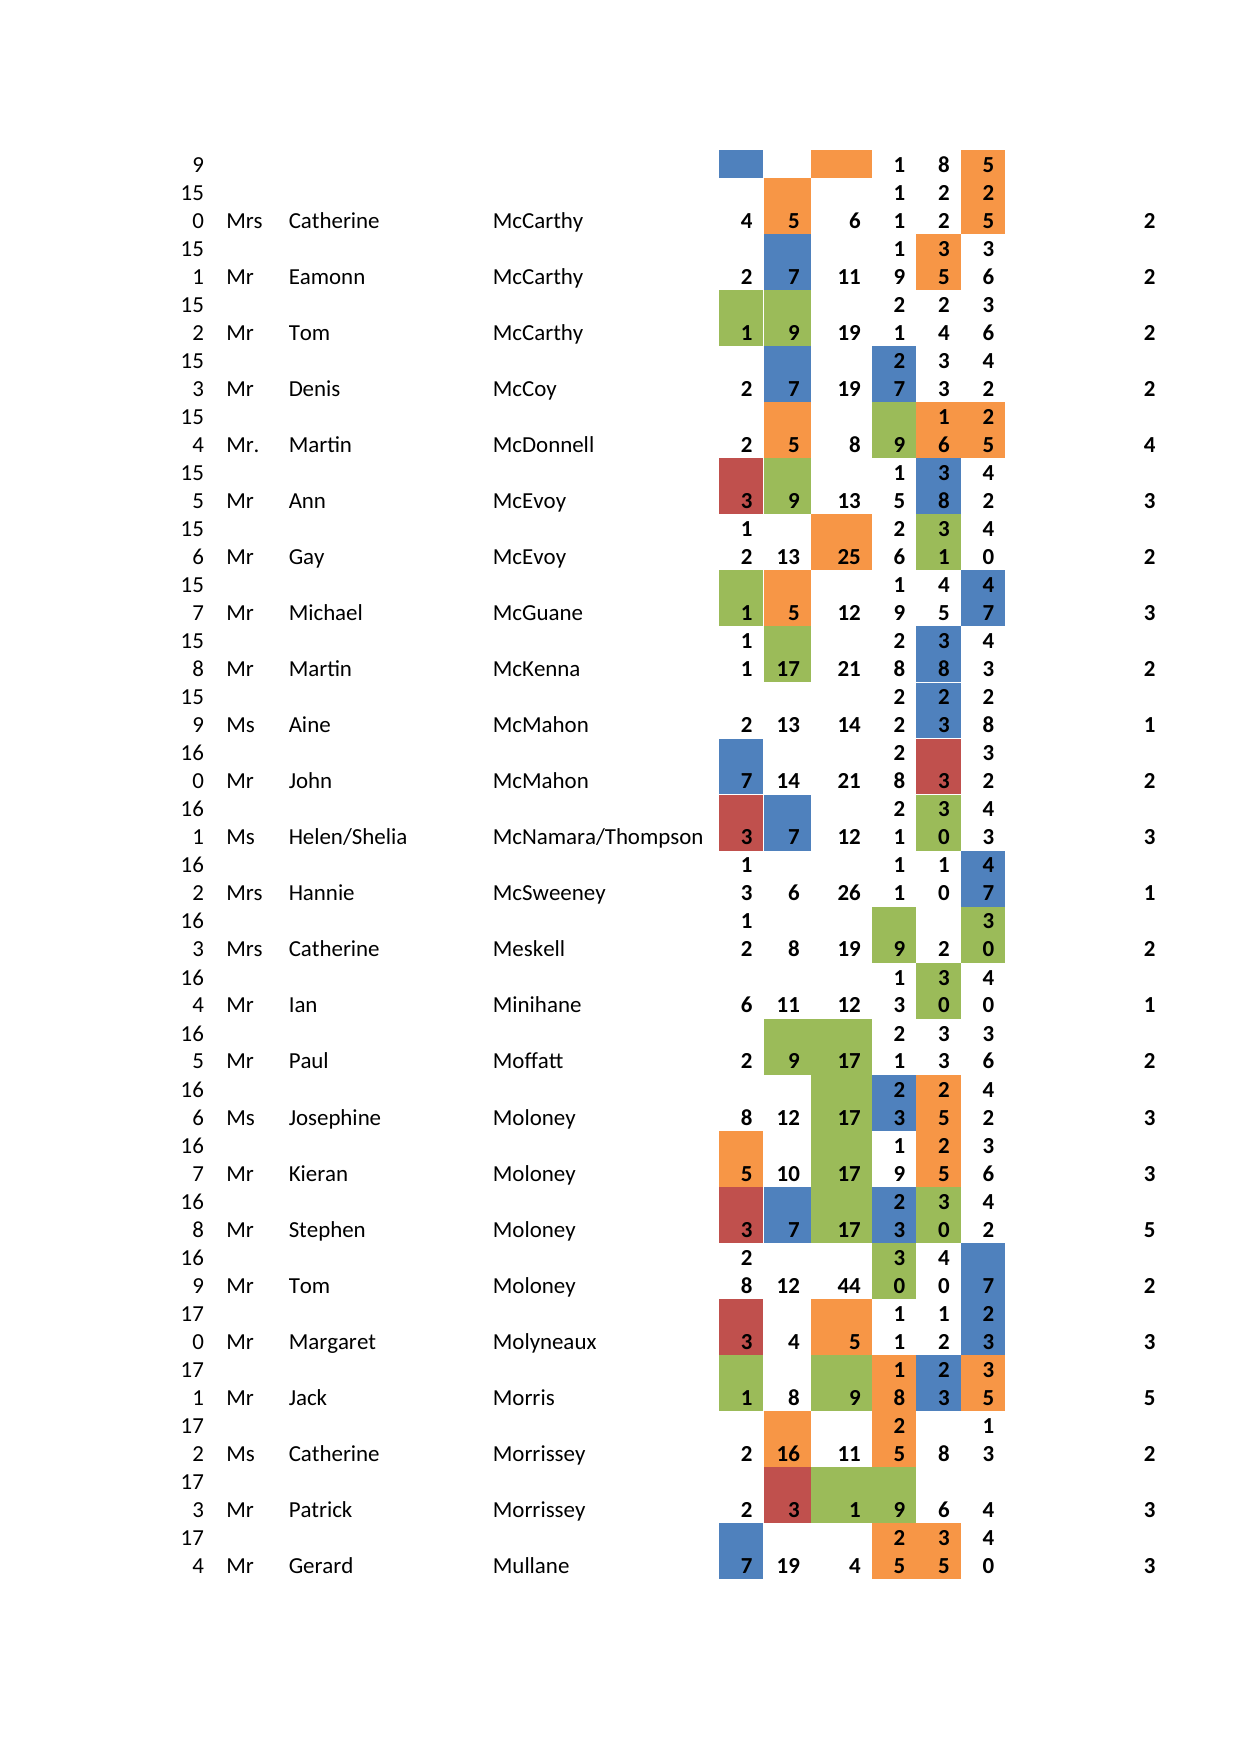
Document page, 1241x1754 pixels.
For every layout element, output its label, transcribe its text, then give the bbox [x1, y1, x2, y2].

table_cell McMahon [481, 683, 719, 738]
table_cell McEvoy [481, 458, 719, 514]
table_cell 17 [811, 1131, 872, 1187]
table_cell 47 [961, 851, 1005, 907]
table_cell [811, 150, 872, 178]
table_cell 1 [811, 1467, 872, 1523]
table_cell Molyneaux [481, 1299, 719, 1355]
table_cell 8 [916, 1411, 961, 1467]
table_cell 8 [719, 1075, 763, 1131]
table_cell 9 [764, 290, 811, 346]
table_cell 161 [160, 795, 215, 851]
table_cell 19 [764, 1523, 811, 1579]
table_cell [1005, 514, 1093, 570]
table_cell 7 [764, 234, 811, 290]
table_cell McSweeney [481, 851, 719, 907]
table_cell Kieran [277, 1131, 481, 1187]
table_cell 2 [719, 1411, 763, 1467]
table_cell 25 [811, 514, 872, 570]
table_cell 40 [961, 1523, 1005, 1579]
table_cell Gerard [277, 1523, 481, 1579]
table_cell 163 [160, 907, 215, 963]
table_cell 7 [764, 1187, 811, 1243]
table_cell 25 [872, 1411, 916, 1467]
table_cell Mr [215, 1243, 277, 1299]
table_cell 8 [764, 1355, 811, 1411]
table_cell 21 [872, 290, 916, 346]
table_cell 4 [811, 1523, 872, 1579]
table_cell [1005, 795, 1093, 851]
table_cell 164 [160, 963, 215, 1019]
table_cell 158 [160, 626, 215, 682]
table_cell [1005, 290, 1093, 346]
table_cell Catherine [277, 907, 481, 963]
table_cell 4 [764, 1299, 811, 1355]
table_cell McKenna [481, 626, 719, 682]
table_cell [1005, 1187, 1093, 1243]
table_cell 3 [1093, 1299, 1206, 1355]
table_cell Margaret [277, 1299, 481, 1355]
table_cell 7 [764, 346, 811, 402]
table_cell Mr [215, 1299, 277, 1355]
table_cell 33 [916, 1019, 961, 1075]
table_cell 162 [160, 851, 215, 907]
table_cell 6 [719, 963, 763, 1019]
table_cell [1005, 1243, 1093, 1299]
table_cell 2 [719, 402, 763, 458]
table_cell Mr [215, 290, 277, 346]
table_cell 44 [811, 1243, 872, 1299]
table_cell Mr [215, 570, 277, 626]
table_cell 170 [160, 1299, 215, 1355]
table_cell 6 [764, 851, 811, 907]
table_cell Morris [481, 1355, 719, 1411]
table_cell [1093, 150, 1206, 178]
table_cell Mr [215, 1019, 277, 1075]
table_cell 150 [160, 178, 215, 234]
table_cell 13 [764, 514, 811, 570]
table_cell 36 [961, 290, 1005, 346]
table_cell [1005, 234, 1093, 290]
table_cell 3 [1093, 1523, 1206, 1579]
table_cell 42 [961, 1187, 1005, 1243]
table_cell 2 [1093, 1411, 1206, 1467]
table_cell 38 [916, 626, 961, 682]
table_cell 42 [961, 346, 1005, 402]
table_cell McNamara/Thompson [481, 795, 719, 851]
table_cell Moloney [481, 1187, 719, 1243]
table_cell 7 [719, 1523, 763, 1579]
table_cell 35 [916, 234, 961, 290]
table_cell 9 [872, 1467, 916, 1523]
table_cell 2 [1093, 626, 1206, 682]
table_cell Hannie [277, 851, 481, 907]
table_cell 3 [764, 1467, 811, 1523]
table_cell 167 [160, 1131, 215, 1187]
table_cell 9 [160, 150, 215, 178]
table_cell 23 [872, 1075, 916, 1131]
table_cell 11 [764, 963, 811, 1019]
table_cell [277, 150, 481, 178]
table_cell 11 [872, 1299, 916, 1355]
table_cell McMahon [481, 739, 719, 794]
table_cell 27 [872, 346, 916, 402]
table_cell 3 [719, 1187, 763, 1243]
table_cell 13 [719, 851, 763, 907]
table_cell Mr [215, 626, 277, 682]
table_cell 2 [1093, 739, 1206, 794]
table_cell Moloney [481, 1131, 719, 1187]
table_cell 1 [1093, 963, 1206, 1019]
table_cell Moffatt [481, 1019, 719, 1075]
table_cell Morrissey [481, 1467, 719, 1523]
table_cell 36 [961, 234, 1005, 290]
table_cell 160 [160, 739, 215, 794]
table_cell Ms [215, 1411, 277, 1467]
table_cell 12 [719, 514, 763, 570]
table_cell 38 [916, 458, 961, 514]
table_cell Michael [277, 570, 481, 626]
table_cell 30 [916, 963, 961, 1019]
table_cell McEvoy [481, 514, 719, 570]
table_cell 19 [872, 1131, 916, 1187]
table_cell 28 [872, 739, 916, 794]
table_cell Mr [215, 1523, 277, 1579]
table_cell 10 [764, 1131, 811, 1187]
table_cell Denis [277, 346, 481, 402]
table_cell 7 [961, 1243, 1005, 1299]
table_cell 21 [872, 1019, 916, 1075]
table_cell 7 [719, 739, 763, 794]
table_cell Martin [277, 402, 481, 458]
table_cell 2 [1093, 1019, 1206, 1075]
table_cell 3 [1093, 1467, 1206, 1523]
table_cell Eamonn [277, 234, 481, 290]
table_cell [1005, 1467, 1093, 1523]
table_cell 1 [1093, 683, 1206, 738]
table_cell 1 [1093, 851, 1206, 907]
table_cell 8 [916, 150, 961, 178]
table_cell [1005, 1131, 1093, 1187]
table_cell 4 [719, 178, 763, 234]
table_cell Mr [215, 234, 277, 290]
table_cell Morrissey [481, 1411, 719, 1467]
table_cell 43 [961, 626, 1005, 682]
table_cell 47 [961, 570, 1005, 626]
table_cell Jack [277, 1355, 481, 1411]
table_cell 25 [961, 402, 1005, 458]
table_cell 13 [764, 683, 811, 738]
table_cell [1005, 1523, 1093, 1579]
table_cell 6 [811, 178, 872, 234]
table_cell [1005, 683, 1093, 738]
table_cell Tom [277, 1243, 481, 1299]
table_cell Catherine [277, 1411, 481, 1467]
table_cell 154 [160, 402, 215, 458]
table_cell 10 [916, 851, 961, 907]
table_cell 23 [872, 1187, 916, 1243]
table_cell [719, 150, 763, 178]
table_cell Moloney [481, 1075, 719, 1131]
table_cell Mr [215, 1187, 277, 1243]
table_cell 2 [1093, 514, 1206, 570]
table_cell McCoy [481, 346, 719, 402]
table_cell Paul [277, 1019, 481, 1075]
table_cell 5 [961, 150, 1005, 178]
table_cell 13 [961, 1411, 1005, 1467]
table_cell 3 [719, 458, 763, 514]
table_cell 11 [719, 626, 763, 682]
table_cell 2 [1093, 290, 1206, 346]
table_cell Mr [215, 1355, 277, 1411]
table_cell [1005, 1019, 1093, 1075]
table_cell 31 [916, 514, 961, 570]
table_cell 2 [1093, 346, 1206, 402]
table_cell [1005, 1355, 1093, 1411]
table_cell Martin [277, 626, 481, 682]
table_cell [1005, 626, 1093, 682]
table_cell 19 [811, 346, 872, 402]
table_cell 9 [872, 402, 916, 458]
table_cell 1 [719, 570, 763, 626]
table_cell 155 [160, 458, 215, 514]
table_cell 16 [764, 1411, 811, 1467]
table_cell 156 [160, 514, 215, 570]
table_cell Mr [215, 1131, 277, 1187]
table_cell 30 [916, 1187, 961, 1243]
table_cell 3 [719, 795, 763, 851]
table_cell 2 [719, 683, 763, 738]
table_cell 9 [764, 1019, 811, 1075]
table_cell Aine [277, 683, 481, 738]
table_cell 153 [160, 346, 215, 402]
table_cell [1005, 739, 1093, 794]
table_cell [481, 150, 719, 178]
table_cell 5 [764, 402, 811, 458]
table_cell Mr [215, 739, 277, 794]
table_cell Mr [215, 458, 277, 514]
table_cell [764, 150, 811, 178]
table_cell 14 [764, 739, 811, 794]
table_cell 2 [719, 1019, 763, 1075]
table_cell 2 [1093, 178, 1206, 234]
table_cell [1005, 907, 1093, 963]
table_cell Gay [277, 514, 481, 570]
table_cell 15 [872, 458, 916, 514]
table_cell 12 [811, 963, 872, 1019]
table_cell 40 [916, 1243, 961, 1299]
table_cell 4 [1093, 402, 1206, 458]
table_cell 8 [811, 402, 872, 458]
table_cell 3 [1093, 1075, 1206, 1131]
table_cell 3 [916, 739, 961, 794]
table_cell 5 [719, 1131, 763, 1187]
table_cell 23 [916, 1355, 961, 1411]
table_cell 1 [719, 1355, 763, 1411]
table_cell 11 [811, 1411, 872, 1467]
table_cell 28 [872, 626, 916, 682]
table_cell 35 [961, 1355, 1005, 1411]
table_cell 23 [916, 683, 961, 738]
table_cell Mullane [481, 1523, 719, 1579]
table_cell Meskell [481, 907, 719, 963]
table_cell 157 [160, 570, 215, 626]
table_cell 165 [160, 1019, 215, 1075]
table_cell Patrick [277, 1467, 481, 1523]
table_cell 36 [961, 1131, 1005, 1187]
table_cell 17 [811, 1187, 872, 1243]
table_cell 36 [961, 1019, 1005, 1075]
table_cell Mr [215, 346, 277, 402]
table_cell [1005, 458, 1093, 514]
table_cell 14 [811, 683, 872, 738]
table_cell 12 [811, 795, 872, 851]
table_cell 30 [961, 907, 1005, 963]
table_cell Minihane [481, 963, 719, 1019]
table_cell 13 [811, 458, 872, 514]
table_cell 17 [811, 1019, 872, 1075]
table_cell 16 [916, 402, 961, 458]
table_cell 30 [872, 1243, 916, 1299]
table_cell 42 [961, 458, 1005, 514]
table_cell 2 [719, 1467, 763, 1523]
table_cell 28 [719, 1243, 763, 1299]
table_cell 166 [160, 1075, 215, 1131]
table_cell 3 [1093, 458, 1206, 514]
table_cell 4 [961, 1467, 1005, 1523]
table_cell Ian [277, 963, 481, 1019]
table_cell Mr [215, 1467, 277, 1523]
table_cell 169 [160, 1243, 215, 1299]
table_cell John [277, 739, 481, 794]
table_cell 9 [764, 458, 811, 514]
table_cell 5 [764, 570, 811, 626]
table_cell Mr. [215, 402, 277, 458]
table_cell 26 [811, 851, 872, 907]
table_cell 13 [872, 963, 916, 1019]
table_cell [1005, 178, 1093, 234]
table_cell 2 [719, 346, 763, 402]
table_cell 1 [872, 150, 916, 178]
table_cell 22 [916, 178, 961, 234]
table_cell 22 [872, 683, 916, 738]
table_cell 25 [916, 1075, 961, 1131]
table_cell 11 [872, 851, 916, 907]
table_cell 19 [811, 290, 872, 346]
table_cell Ms [215, 1075, 277, 1131]
table_cell 21 [811, 739, 872, 794]
table_cell 168 [160, 1187, 215, 1243]
table_cell 173 [160, 1467, 215, 1523]
table_cell 3 [1093, 795, 1206, 851]
table_cell 5 [811, 1299, 872, 1355]
table_cell 17 [811, 1075, 872, 1131]
table_cell Tom [277, 290, 481, 346]
table_cell 19 [811, 907, 872, 963]
table_cell [215, 150, 277, 178]
table_cell 2 [1093, 1243, 1206, 1299]
table_cell 11 [872, 178, 916, 234]
table_cell 18 [872, 1355, 916, 1411]
table_cell 40 [961, 514, 1005, 570]
table_cell McGuane [481, 570, 719, 626]
table_cell McCarthy [481, 234, 719, 290]
table_cell [1005, 1075, 1093, 1131]
table_cell 9 [872, 907, 916, 963]
table_cell Mr [215, 514, 277, 570]
table_cell 159 [160, 683, 215, 738]
table_cell 11 [811, 234, 872, 290]
table_cell Mrs [215, 907, 277, 963]
table_cell Ann [277, 458, 481, 514]
table_cell 23 [961, 1299, 1005, 1355]
table_cell [1005, 851, 1093, 907]
table_cell 19 [872, 570, 916, 626]
table_cell [1005, 1411, 1093, 1467]
table_cell Moloney [481, 1243, 719, 1299]
table_cell 152 [160, 290, 215, 346]
table_cell [1005, 963, 1093, 1019]
table_cell 7 [764, 795, 811, 851]
table_cell Mr [215, 963, 277, 1019]
table_cell 2 [1093, 907, 1206, 963]
table_cell 8 [764, 907, 811, 963]
table_cell 30 [916, 795, 961, 851]
table_cell 12 [764, 1075, 811, 1131]
table_cell 3 [719, 1299, 763, 1355]
table_cell 19 [872, 234, 916, 290]
table_cell 3 [1093, 570, 1206, 626]
table_cell McCarthy [481, 178, 719, 234]
table_cell [1005, 150, 1093, 178]
table_cell 17 [764, 626, 811, 682]
table_cell 32 [961, 739, 1005, 794]
table_cell Ms [215, 795, 277, 851]
table_cell 25 [872, 1523, 916, 1579]
table_cell 171 [160, 1355, 215, 1411]
table_cell 5 [1093, 1187, 1206, 1243]
table_cell Catherine [277, 178, 481, 234]
table_cell 21 [872, 795, 916, 851]
table_cell 40 [961, 963, 1005, 1019]
table_cell 33 [916, 346, 961, 402]
table_cell 25 [916, 1131, 961, 1187]
table_cell 21 [811, 626, 872, 682]
table_cell Stephen [277, 1187, 481, 1243]
table_cell 43 [961, 795, 1005, 851]
table_cell 12 [916, 1299, 961, 1355]
table_cell Helen/Shelia [277, 795, 481, 851]
table_cell 5 [764, 178, 811, 234]
table_cell 12 [719, 907, 763, 963]
table_cell 174 [160, 1523, 215, 1579]
table_cell 28 [961, 683, 1005, 738]
table_cell Mrs [215, 178, 277, 234]
table_cell [1005, 570, 1093, 626]
table_cell Josephine [277, 1075, 481, 1131]
table_cell McCarthy [481, 290, 719, 346]
table_cell 12 [811, 570, 872, 626]
table_cell 25 [961, 178, 1005, 234]
table_cell McDonnell [481, 402, 719, 458]
table_cell 26 [872, 514, 916, 570]
table_cell 5 [1093, 1355, 1206, 1411]
table_cell 42 [961, 1075, 1005, 1131]
table_cell [1005, 402, 1093, 458]
table_cell 9 [811, 1355, 872, 1411]
table_cell 1 [719, 290, 763, 346]
table_cell 2 [916, 907, 961, 963]
table_cell 12 [764, 1243, 811, 1299]
table_cell [1005, 346, 1093, 402]
table_cell [1005, 1299, 1093, 1355]
table_cell 172 [160, 1411, 215, 1467]
table_cell 6 [916, 1467, 961, 1523]
table_cell 2 [1093, 234, 1206, 290]
table_cell Mrs [215, 851, 277, 907]
table_cell 35 [916, 1523, 961, 1579]
table_cell 24 [916, 290, 961, 346]
table_cell 45 [916, 570, 961, 626]
table_cell Ms [215, 683, 277, 738]
table_cell 2 [719, 234, 763, 290]
table_cell 3 [1093, 1131, 1206, 1187]
table_cell 151 [160, 234, 215, 290]
